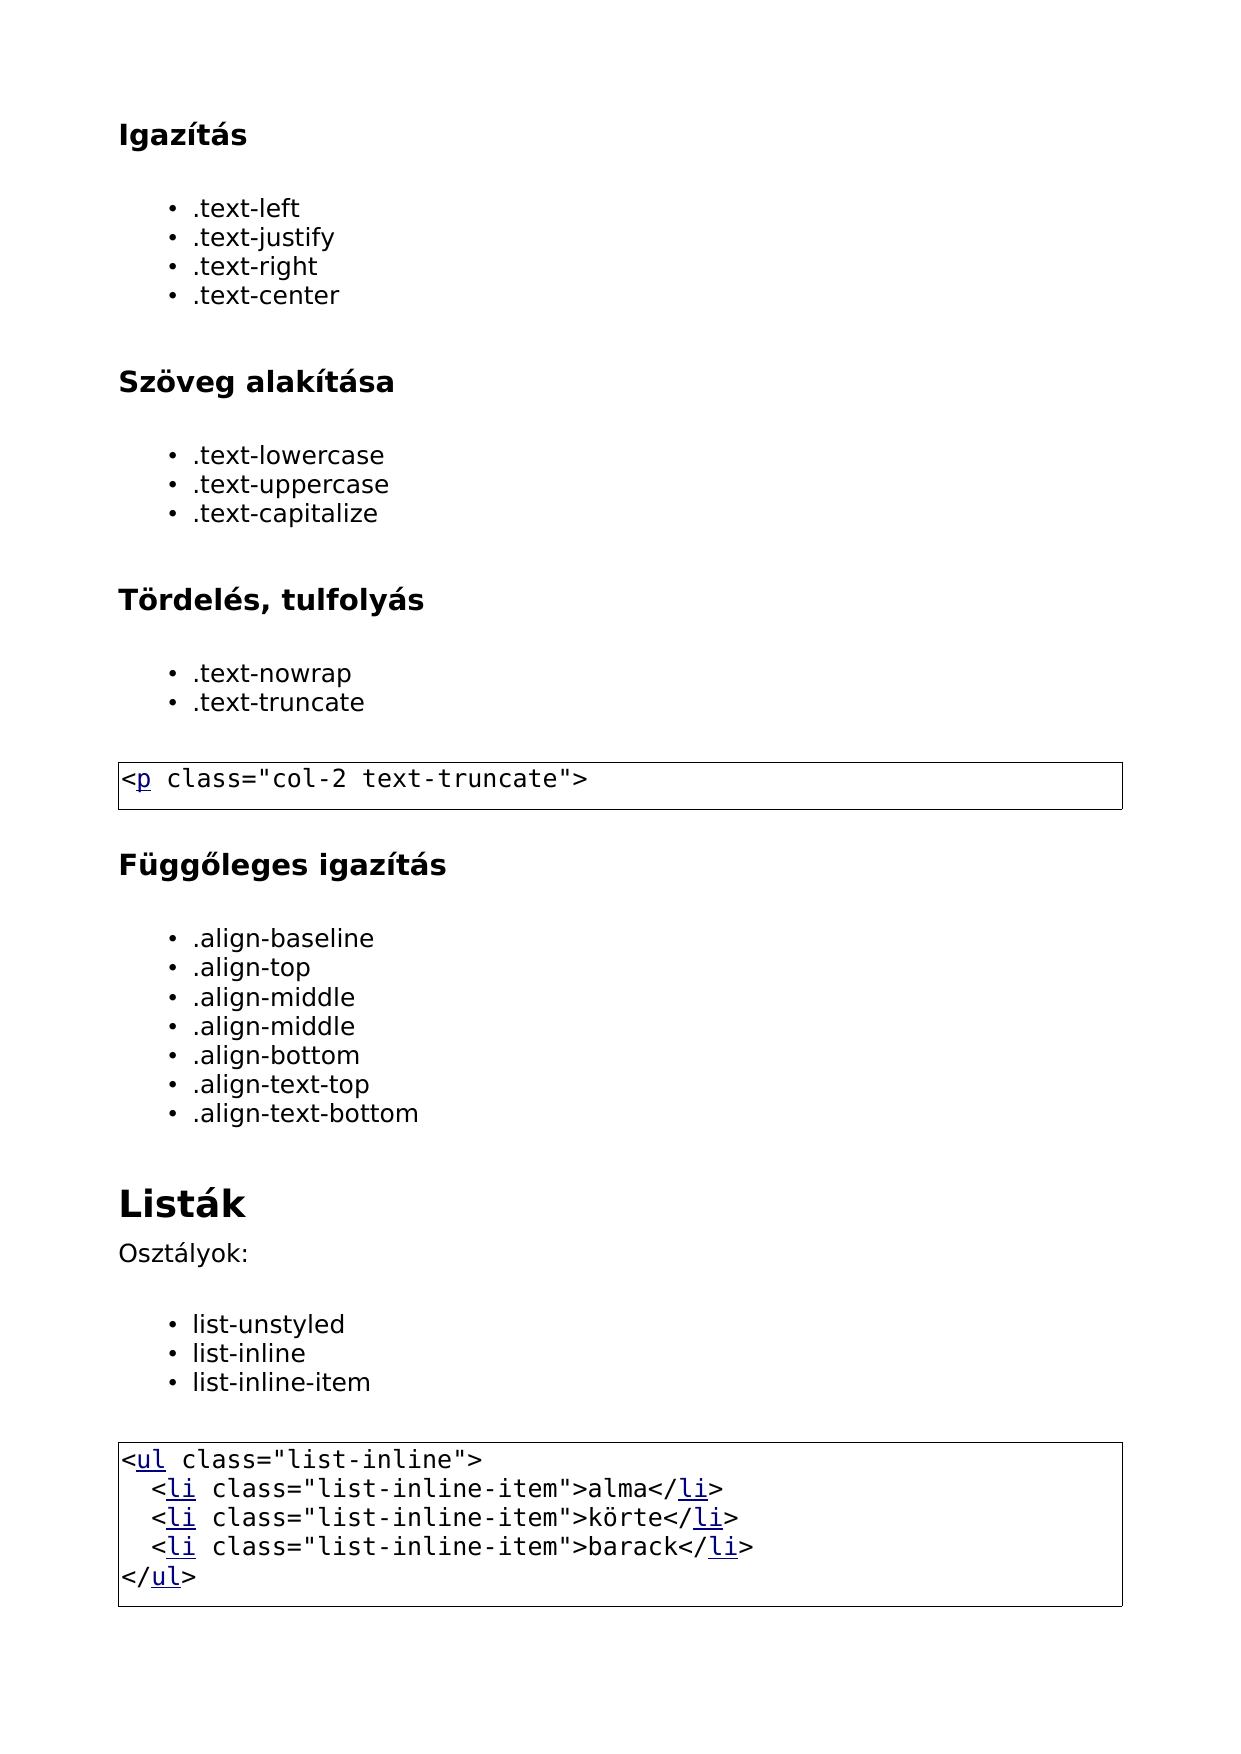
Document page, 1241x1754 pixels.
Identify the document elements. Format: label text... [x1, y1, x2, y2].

list .align-middle [177, 1012, 1122, 1041]
text Osztályok: [118, 1239, 1122, 1268]
subtitle Igazítás [118, 118, 1122, 152]
list .align-middle [177, 983, 1122, 1012]
subtitle Tördelés, tulfolyás [118, 583, 1122, 617]
list .text-capitalize [177, 499, 1122, 529]
list .align-text-top [177, 1070, 1122, 1099]
subtitle Függőleges igazítás [118, 848, 1122, 882]
list .text-lowercase [177, 441, 1122, 470]
subtitle Listák [118, 1183, 1122, 1227]
table_header <p class="col-2 text-truncate"> [119, 763, 1122, 808]
list list-unstyled [177, 1310, 1122, 1339]
list list-inline-item [177, 1369, 1122, 1398]
list .text-right [177, 252, 1122, 282]
list .align-baseline [177, 924, 1122, 953]
list .align-bottom [177, 1041, 1122, 1070]
list .align-top [177, 953, 1122, 983]
list list-inline [177, 1339, 1122, 1369]
list .text-uppercase [177, 470, 1122, 499]
list .align-text-bottom [177, 1099, 1122, 1128]
list .text-truncate [177, 688, 1122, 717]
list .text-left [177, 194, 1122, 223]
list .text-nowrap [177, 659, 1122, 688]
list .text-justify [177, 223, 1122, 252]
table_header <ul class="list-inline"> <li class="list-inline-item">alma</li> <li class="list-inline-item">körte</li> <li class="list-inline-item">barack</li> </ul> [119, 1443, 1122, 1606]
list .text-center [177, 282, 1122, 311]
subtitle Szöveg alakítása [118, 365, 1122, 399]
